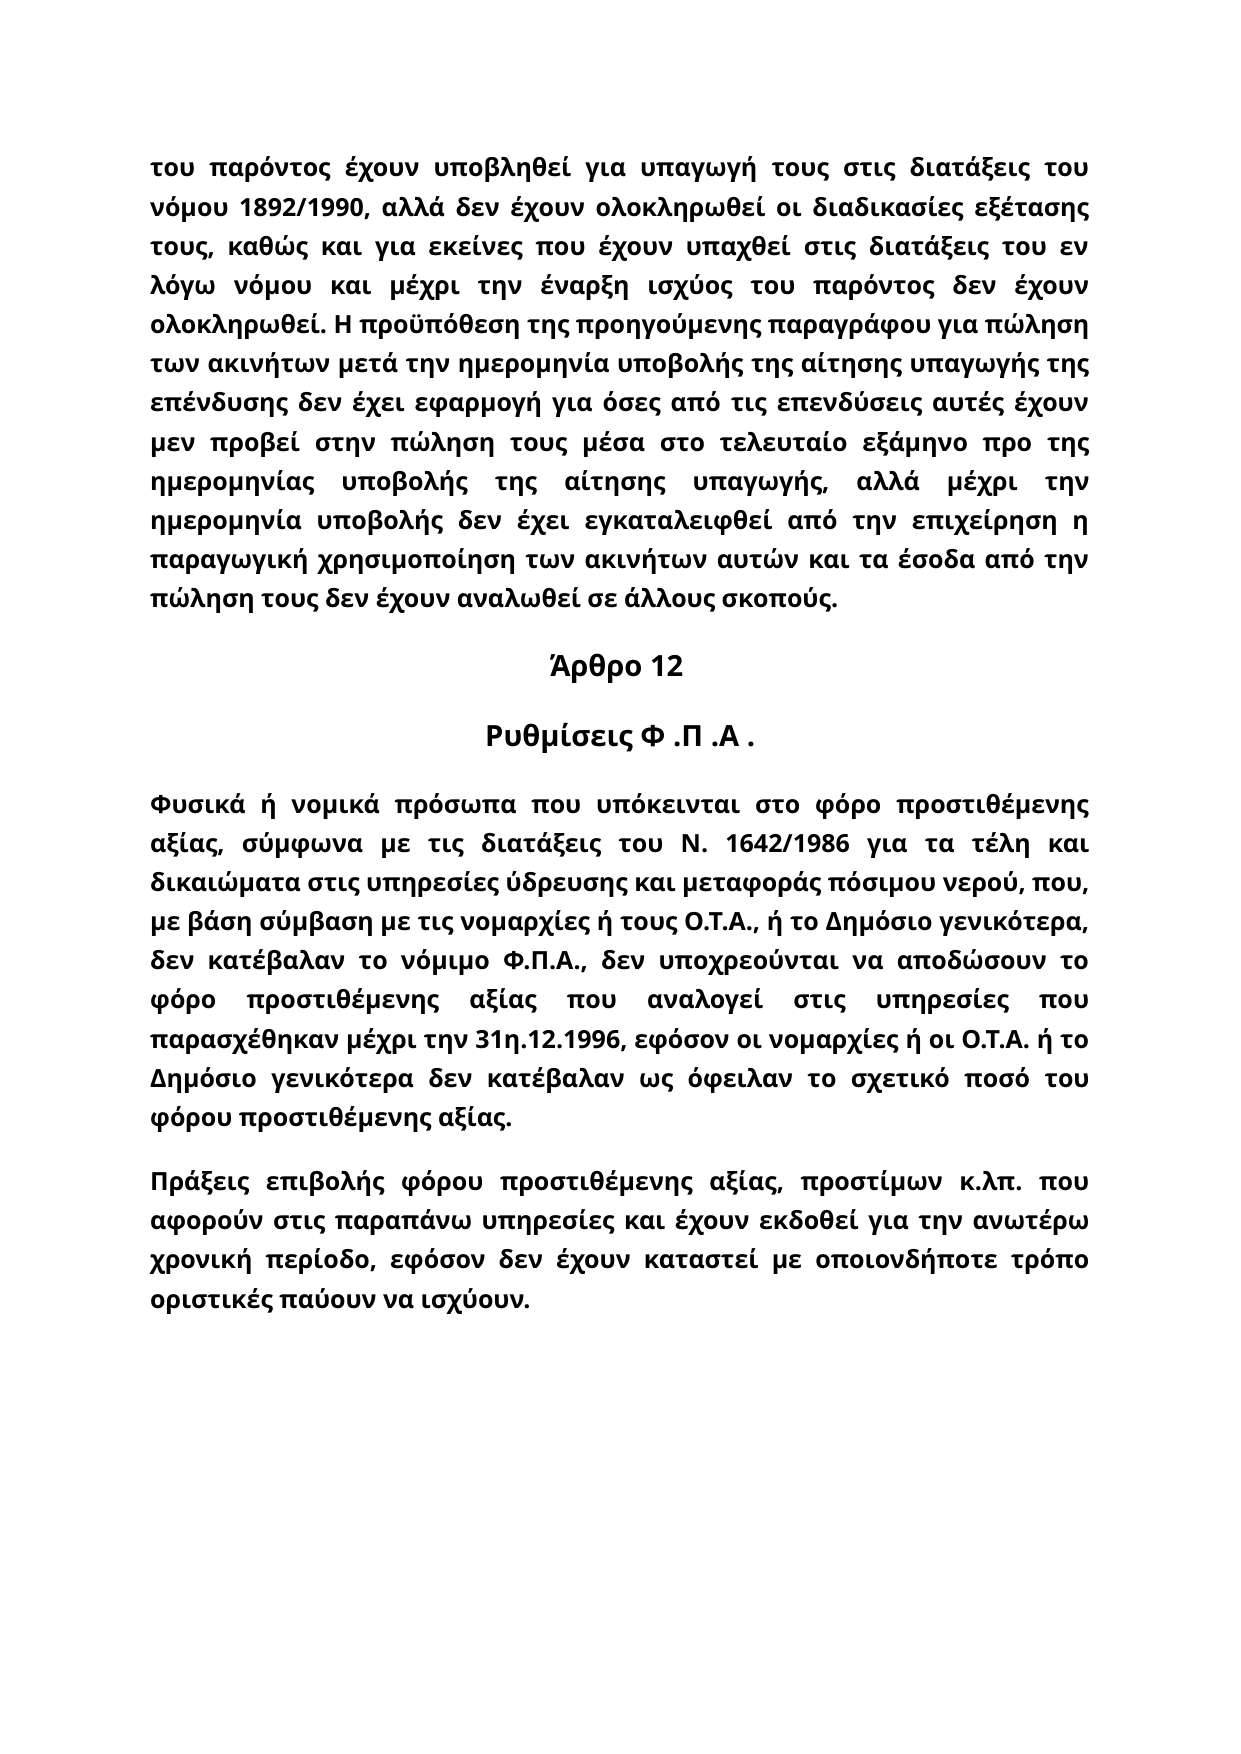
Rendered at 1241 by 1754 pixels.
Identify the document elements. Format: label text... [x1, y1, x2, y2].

text του παρόντος έχουν υποβληθεί για υπαγωγή τους στις διατάξεις του νόμου 1892/1990, αλλά δεν έχουν ολοκληρωθεί οι διαδικασίες εξέτασης τους, καθώς και για εκείνες που έχουν υπαχθεί στις διατάξεις του εν λόγω νόμου και μέχρι την έναρξη ισχύος του παρόντος δεν έχουν ολοκληρωθεί. Η προϋπόθεση της προηγούμενης παραγράφου για πώληση των ακινήτων μετά την ημερομηνία υποβολής της αίτησης υπαγωγής της επένδυσης δεν έχει εφαρμογή για όσες από τις επενδύσεις αυτές έχουν μεν προβεί στην πώληση τους μέσα στο τελευταίο εξάμηνο προ της ημερομηνίας υποβολής της αίτησης υπαγωγής, αλλά μέχρι την ημερομηνία υποβολής δεν έχει εγκαταλειφθεί από την επιχείρηση η παραγωγική χρησιμοποίηση των ακινήτων αυτών και τα έσοδα από την πώληση τους δεν έχουν αναλωθεί σε άλλους σκοπούς. [150, 150, 1090, 615]
text Φυσικά ή νομικά πρόσωπα που υπόκεινται στο φόρο προστιθέμενης αξίας, σύμφωνα με τις διατάξεις του Ν. 1642/1986 για τα τέλη και δικαιώματα στις υπηρεσίες ύδρευσης και μεταφοράς πόσιμου νερού, που, με βάση σύμβαση με τις νομαρχίες ή τους Ο.Τ.Α., ή το Δημόσιο γενικότερα, δεν κατέβαλαν το νόμιμο Φ.Π.Α., δεν υποχρεούνται να αποδώσουν το φόρο προστιθέμενης αξίας που αναλογεί στις υπηρεσίες που παρασχέθηκαν μέχρι την 31η.12.1996, εφόσον οι νομαρχίες ή οι Ο.Τ.Α. ή το Δημόσιο γενικότερα δεν κατέβαλαν ως όφειλαν το σχετικό ποσό του φόρου προστιθέμενης αξίας. [150, 786, 1090, 1134]
subtitle Ρυθμίσεις Φ .Π .Α . [150, 716, 1090, 755]
text Πράξεις επιβολής φόρου προστιθέμενης αξίας, προστίμων κ.λπ. που αφορούν στις παραπάνω υπηρεσίες και έχουν εκδοθεί για την ανωτέρω χρονική περίοδο, εφόσον δεν έχουν καταστεί με οποιονδήποτε τρόπο οριστικές παύουν να ισχύουν. [150, 1164, 1090, 1315]
subtitle Άρθρο 12 [150, 645, 1090, 685]
